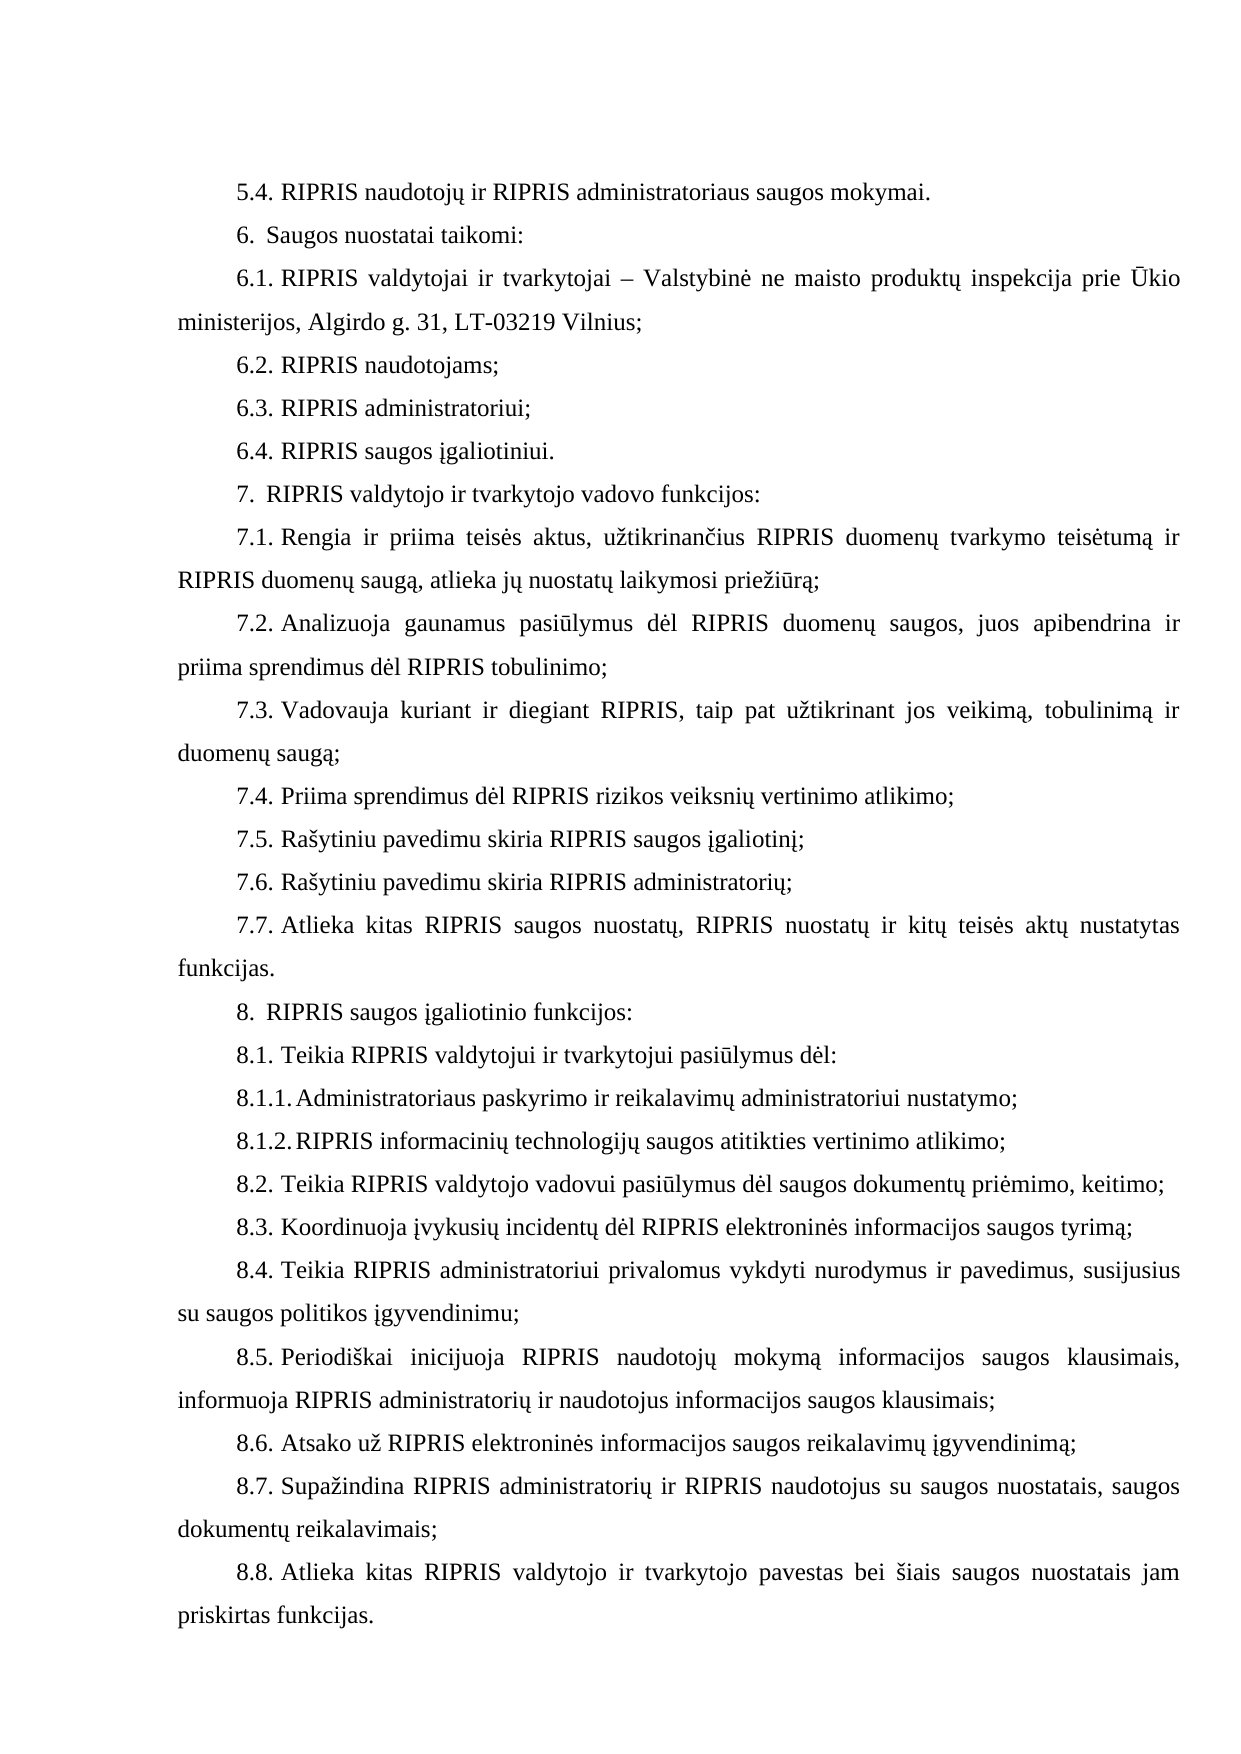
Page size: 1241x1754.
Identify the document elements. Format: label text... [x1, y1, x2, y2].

text 6.1. RIPRIS valdytojai ir tvarkytojai – Valstybinė ne maisto produktų inspekcija prie Ūkio ministerijos, Algirdo g. 31, LT-03219 Vilnius; [177, 263, 1181, 335]
text 8.6. Atsako už RIPRIS elektroninės informacijos saugos reikalavimų įgyvendinimą; [177, 1428, 1181, 1457]
text 8.1.1. Administratoriaus paskyrimo ir reikalavimų administratoriui nustatymo; [177, 1083, 1181, 1112]
text 8.8. Atlieka kitas RIPRIS valdytojo ir tvarkytojo pavestas bei šiais saugos nuostatais jam priskirtas funkcijas. [177, 1557, 1181, 1629]
text 8.1.2. RIPRIS informacinių technologijų saugos atitikties vertinimo atlikimo; [177, 1126, 1181, 1155]
text 7.7. Atlieka kitas RIPRIS saugos nuostatų, RIPRIS nuostatų ir kitų teisės aktų nustatytas funkcijas. [177, 910, 1181, 982]
text 6.3. RIPRIS administratoriui; [177, 393, 1181, 422]
text 8.5. Periodiškai inicijuoja RIPRIS naudotojų mokymą informacijos saugos klausimais, informuoja RIPRIS administratorių ir naudotojus informacijos saugos klausimais; [177, 1342, 1181, 1413]
text 7.2. Analizuoja gaunamus pasiūlymus dėl RIPRIS duomenų saugos, juos apibendrina ir priima sprendimus dėl RIPRIS tobulinimo; [177, 608, 1181, 680]
text 5.4. RIPRIS naudotojų ir RIPRIS administratoriaus saugos mokymai. [177, 177, 1181, 206]
text 6. Saugos nuostatai taikomi: [177, 220, 1181, 249]
text 8.4. Teikia RIPRIS administratoriui privalomus vykdyti nurodymus ir pavedimus, susijusius su saugos politikos įgyvendinimu; [177, 1255, 1181, 1327]
text 8.7. Supažindina RIPRIS administratorių ir RIPRIS naudotojus su saugos nuostatais, saugos dokumentų reikalavimais; [177, 1471, 1181, 1543]
text 7. RIPRIS valdytojo ir tvarkytojo vadovo funkcijos: [177, 479, 1181, 508]
text 7.4. Priima sprendimus dėl RIPRIS rizikos veiksnių vertinimo atlikimo; [177, 781, 1181, 810]
text 6.4. RIPRIS saugos įgaliotiniui. [177, 436, 1181, 465]
text 7.5. Rašytiniu pavedimu skiria RIPRIS saugos įgaliotinį; [177, 824, 1181, 853]
text 8.1. Teikia RIPRIS valdytojui ir tvarkytojui pasiūlymus dėl: [177, 1040, 1181, 1068]
text 6.2. RIPRIS naudotojams; [177, 350, 1181, 378]
text 8. RIPRIS saugos įgaliotinio funkcijos: [177, 997, 1181, 1025]
text 7.1. Rengia ir priima teisės aktus, užtikrinančius RIPRIS duomenų tvarkymo teisėtumą ir RIPRIS duomenų saugą, atlieka jų nuostatų laikymosi priežiūrą; [177, 522, 1181, 594]
text 8.2. Teikia RIPRIS valdytojo vadovui pasiūlymus dėl saugos dokumentų priėmimo, keitimo; [177, 1169, 1181, 1198]
text 7.3. Vadovauja kuriant ir diegiant RIPRIS, taip pat užtikrinant jos veikimą, tobulinimą ir duomenų saugą; [177, 695, 1181, 767]
text 7.6. Rašytiniu pavedimu skiria RIPRIS administratorių; [177, 867, 1181, 896]
text 8.3. Koordinuoja įvykusių incidentų dėl RIPRIS elektroninės informacijos saugos tyrimą; [177, 1212, 1181, 1241]
